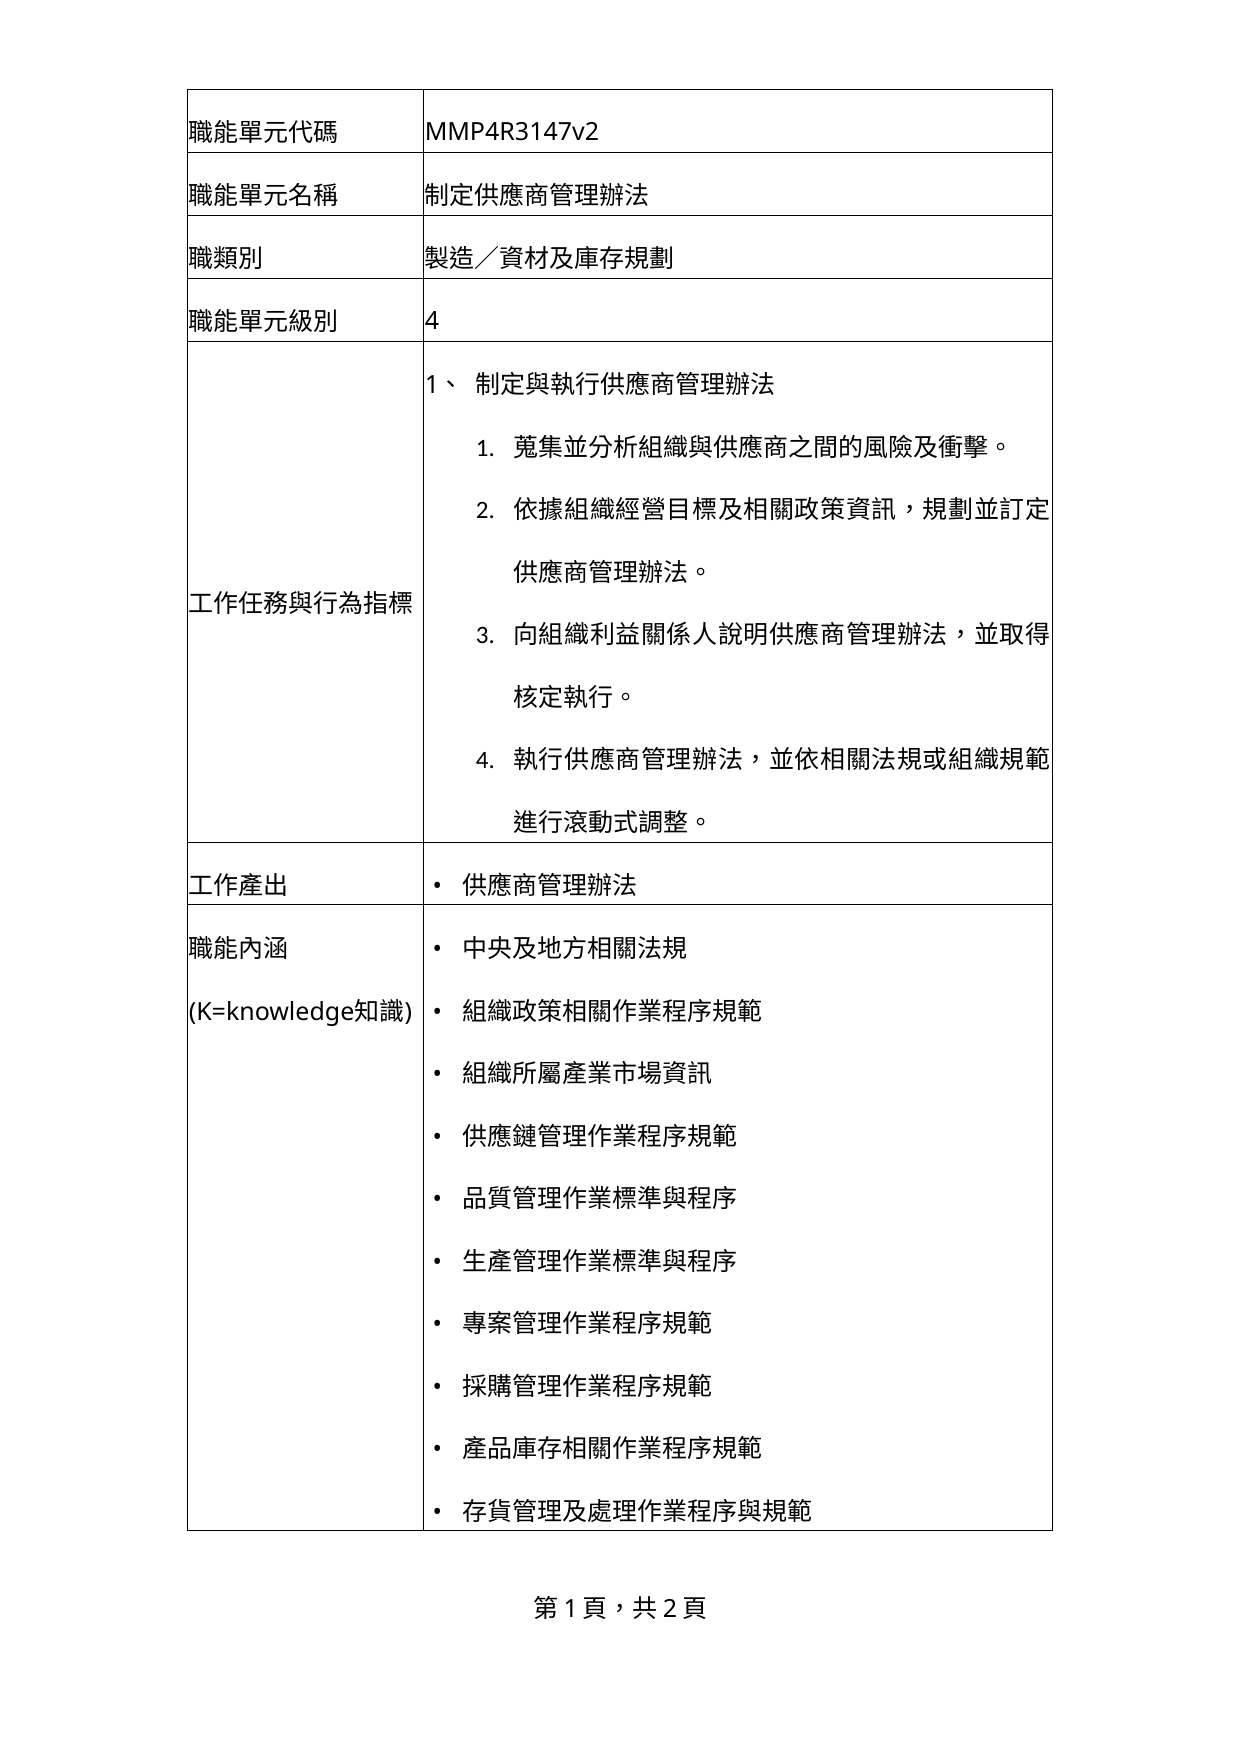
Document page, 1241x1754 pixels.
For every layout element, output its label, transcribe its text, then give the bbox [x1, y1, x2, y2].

table_cell 工作產出 [188, 843, 423, 904]
table_cell 中央及地方相關法規 組織政策相關作業程序規範 組織所屬產業市場資訊 供應鏈管理作業程序規範 品質管理作業標準與程序 生產管理作業標準與程序 專案管理作業程序規範 採購管理作業程序規範 產品庫存相關作業程序規範 存貨管理及處理作業程序與規範 資訊、文件及記錄作業程序與規範 策略性採購程序與方法 [424, 905, 1052, 1530]
table_cell 職類別 [188, 216, 423, 278]
table_cell 制定供應商管理辦法 [424, 153, 1052, 215]
table_header MMP4R3147v2 [424, 90, 1052, 152]
table_cell 4 [424, 279, 1052, 341]
table_cell 製造／資材及庫存規劃 [424, 216, 1052, 278]
table_cell 制定與執行供應商管理辦法 蒐集並分析組織與供應商之間的風險及衝擊。 依據組織經營目標及相關政策資訊，規劃並訂定供應商管理辦法。 向組織利益關係人說明供應商管理辦法，並取得核定執行。 執行供應商管理辦法，並依相關法規或組織規範進行滾動式調整。 [424, 342, 1052, 841]
table_cell 職能單元級別 [188, 279, 423, 341]
table_cell 職能內涵 (K=knowledge知識) [188, 905, 423, 1530]
table_cell 工作任務與行為指標 [188, 342, 423, 841]
table_cell 職能單元名稱 [188, 153, 423, 215]
table_cell 供應商管理辦法 [424, 843, 1052, 904]
table_header 職能單元代碼 [188, 90, 423, 152]
